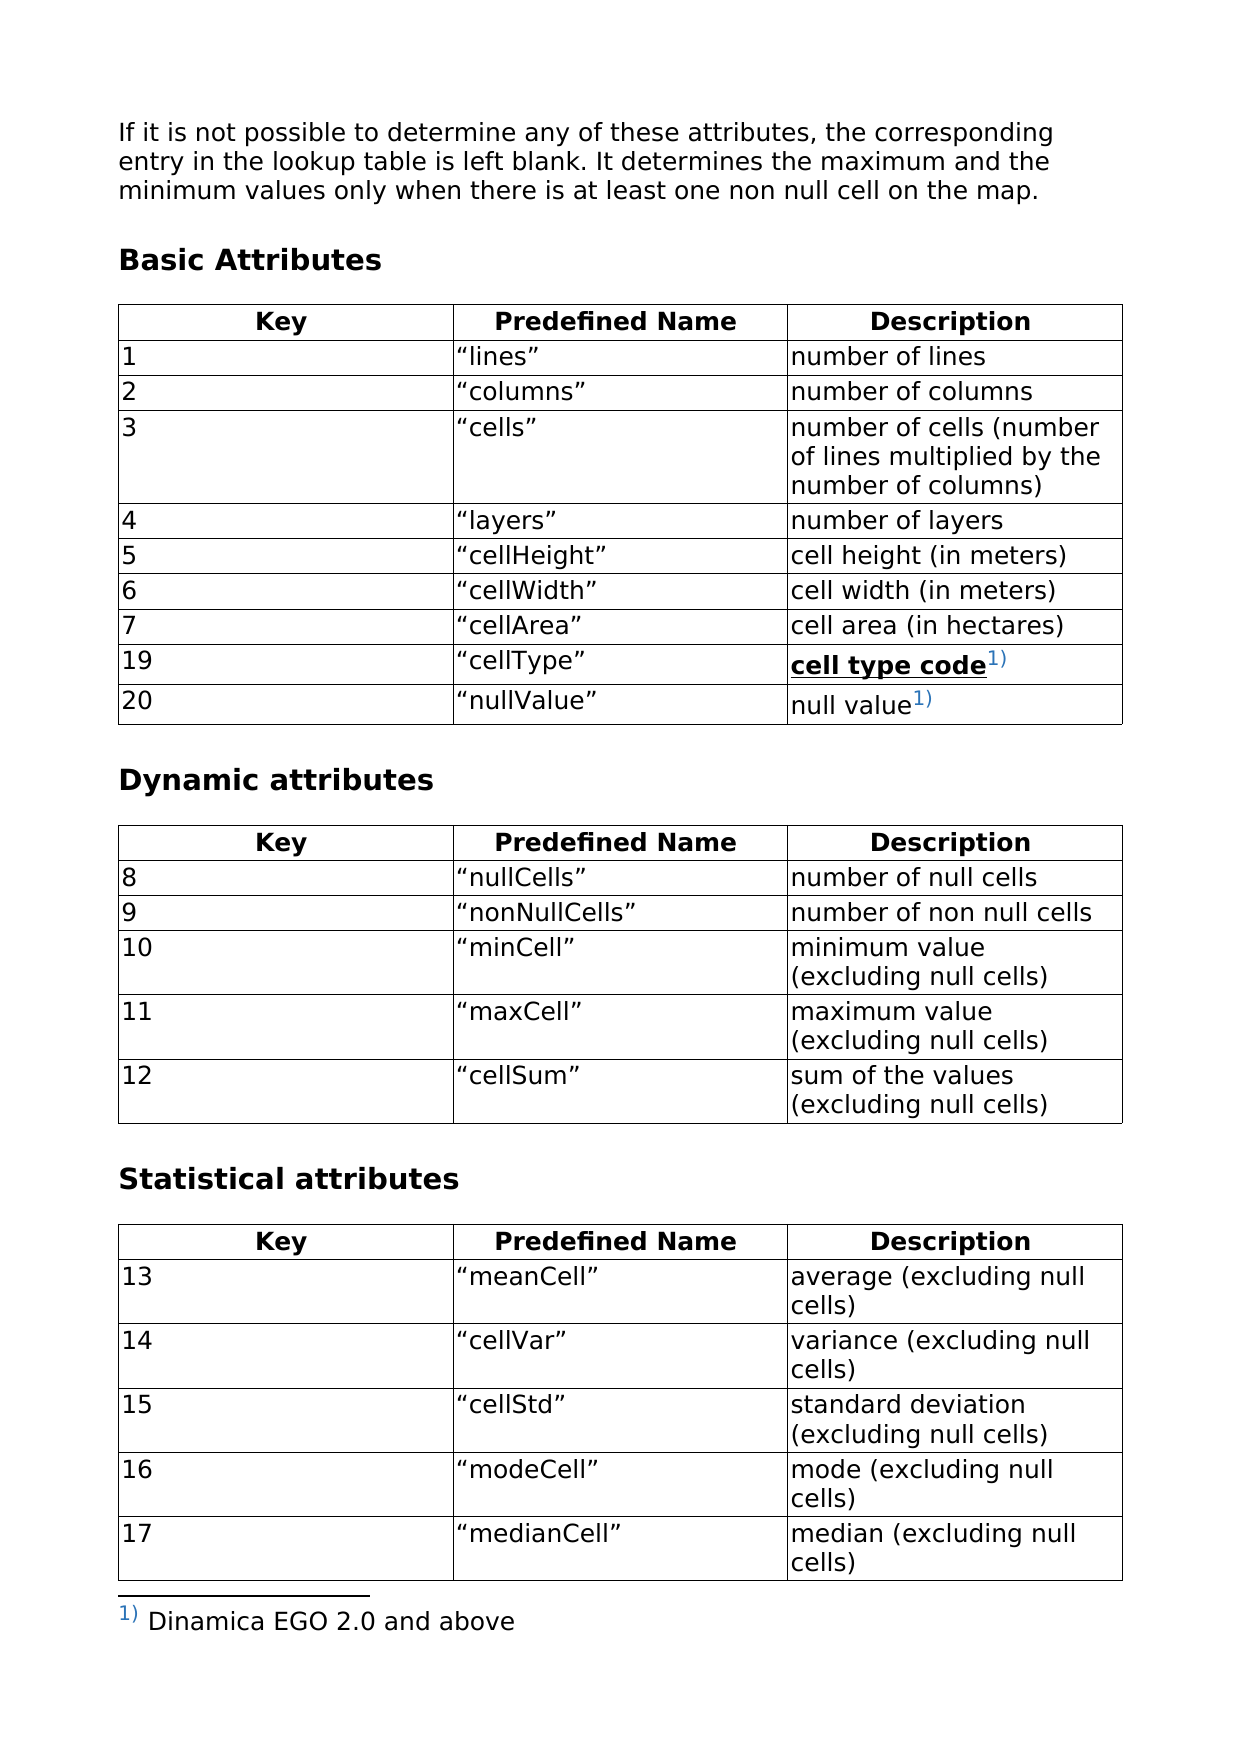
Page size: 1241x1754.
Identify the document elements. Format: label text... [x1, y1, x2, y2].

table_cell minimum value (excluding null cells) [788, 931, 1122, 994]
table_cell “cellArea” [454, 610, 787, 643]
table_cell 10 [119, 931, 453, 994]
table_cell “cellHeight” [454, 539, 787, 573]
table_header Key [119, 1225, 453, 1259]
subtitle Dynamic attributes [118, 763, 1122, 797]
table_cell 1 [119, 341, 453, 374]
table_cell “layers” [454, 504, 787, 538]
table_cell cell width (in meters) [788, 574, 1122, 608]
table_cell null value1) [788, 685, 1122, 723]
table_cell “cellWidth” [454, 574, 787, 608]
table_cell “columns” [454, 376, 787, 410]
table_cell 11 [119, 995, 453, 1058]
table_cell “modeCell” [454, 1453, 787, 1516]
table_cell “minCell” [454, 931, 787, 994]
table_cell “cellType” [454, 645, 787, 683]
table_cell “cellSum” [454, 1060, 787, 1123]
table_header Description [788, 826, 1122, 860]
table_cell 19 [119, 645, 453, 683]
table_cell 6 [119, 574, 453, 608]
table_header Predefined Name [454, 826, 787, 860]
text If it is not possible to determine any of these attributes, the corresponding entry in the lookup table is left blank. It determines the maximum and the minimum values only when there is at least one non null cell on the map. [118, 118, 1122, 206]
table_cell 8 [119, 861, 453, 895]
table_cell “medianCell” [454, 1517, 787, 1580]
table_cell number of columns [788, 376, 1122, 410]
table_cell median (excluding null cells) [788, 1517, 1122, 1580]
table_cell number of non null cells [788, 896, 1122, 930]
table_header Key [119, 826, 453, 860]
table_cell 2 [119, 376, 453, 410]
table_cell mode (excluding null cells) [788, 1453, 1122, 1516]
table_cell maximum value (excluding null cells) [788, 995, 1122, 1058]
table_cell cell area (in hectares) [788, 610, 1122, 643]
table_cell cell type code [788, 645, 1122, 683]
subtitle Statistical attributes [118, 1163, 1122, 1197]
table_cell “cells” [454, 411, 787, 503]
table_cell 5 [119, 539, 453, 573]
table_cell “nonNullCells” [454, 896, 787, 930]
table_cell 7 [119, 610, 453, 643]
table_cell 12 [119, 1060, 453, 1123]
table_cell 13 [119, 1260, 453, 1323]
table_cell 3 [119, 411, 453, 503]
table_cell 17 [119, 1517, 453, 1580]
table_cell number of cells (number of lines multiplied by the number of columns) [788, 411, 1122, 503]
table_header Predefined Name [454, 305, 787, 339]
table_cell sum of the values (excluding null cells) [788, 1060, 1122, 1123]
table_cell 9 [119, 896, 453, 930]
table_cell number of lines [788, 341, 1122, 374]
table_header Key [119, 305, 453, 339]
table_cell variance (excluding null cells) [788, 1324, 1122, 1388]
table_cell 4 [119, 504, 453, 538]
table_header Predefined Name [454, 1225, 787, 1259]
table_cell number of null cells [788, 861, 1122, 895]
table_cell 20 [119, 685, 453, 723]
table_header Description [788, 1225, 1122, 1259]
table_cell 16 [119, 1453, 453, 1516]
table_header Description [788, 305, 1122, 339]
table_cell “cellVar” [454, 1324, 787, 1388]
subtitle Basic Attributes [118, 243, 1122, 277]
table_cell “cellStd” [454, 1389, 787, 1452]
table_cell standard deviation (excluding null cells) [788, 1389, 1122, 1452]
table_cell “nullValue” [454, 685, 787, 723]
table_cell “lines” [454, 341, 787, 374]
table_cell 14 [119, 1324, 453, 1388]
table_cell “meanCell” [454, 1260, 787, 1323]
table_cell number of layers [788, 504, 1122, 538]
table_cell “maxCell” [454, 995, 787, 1058]
table_cell “nullCells” [454, 861, 787, 895]
table_cell average (excluding null cells) [788, 1260, 1122, 1323]
table_cell cell height (in meters) [788, 539, 1122, 573]
table_cell 15 [119, 1389, 453, 1452]
